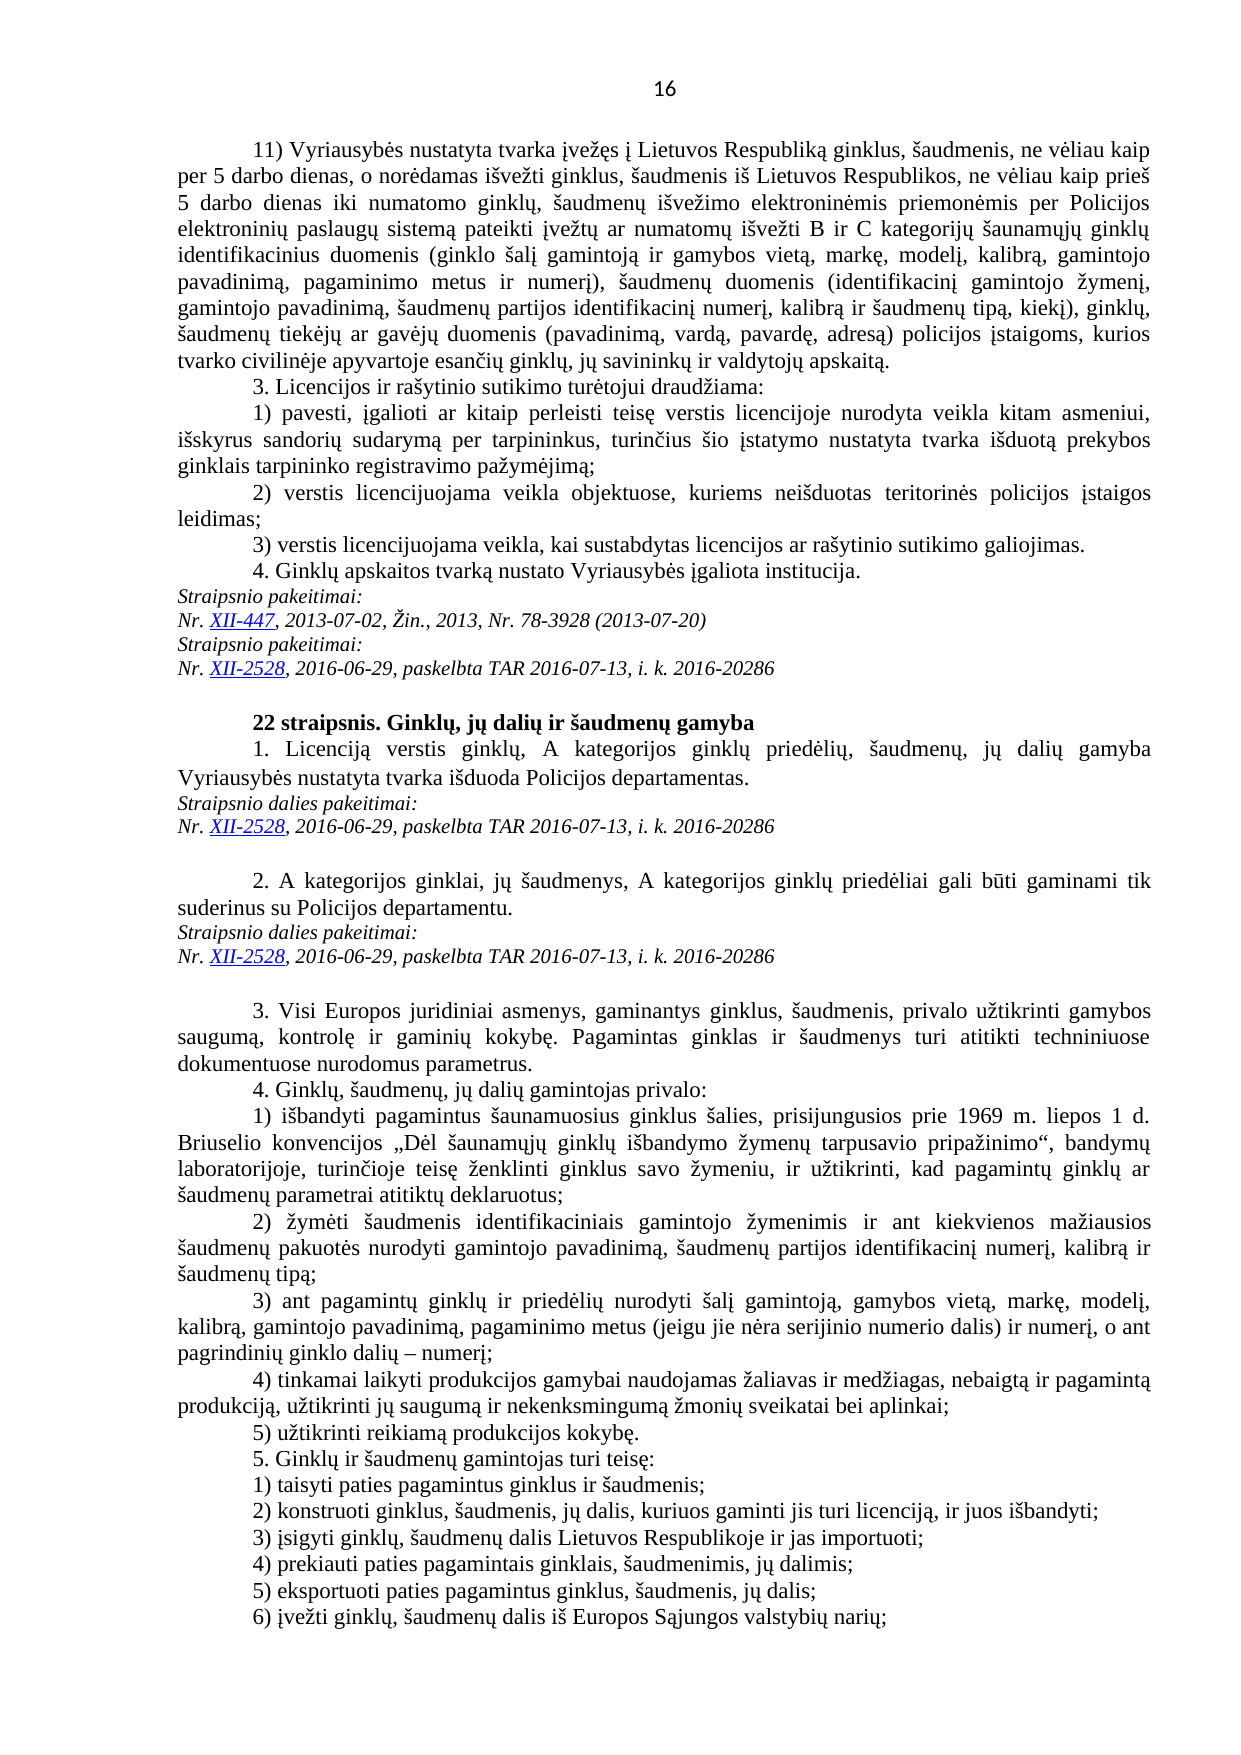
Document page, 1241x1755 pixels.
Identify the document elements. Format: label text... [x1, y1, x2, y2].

text 4) prekiauti paties pagamintais ginklais, šaudmenimis, jų dalimis; [177, 1550, 1152, 1577]
text Straipsnio pakeitimai: [177, 632, 1152, 656]
text 3. Visi Europos juridiniai asmenys, gaminantys ginklus, šaudmenis, privalo užtikrinti gamybos saugumą, kontrolę ir gaminių kokybę. Pagamintas ginklas ir šaudmenys turi atitikti techniniuose dokumentuose nurodomus parametrus. [177, 997, 1152, 1076]
text 1. Licenciją verstis ginklų, A kategorijos ginklų priedėlių, šaudmenų, jų dalių gamyba Vyriausybės nustatyta tvarka išduoda Policijos departamentas. [177, 735, 1152, 790]
text Nr. XII-447, 2013-07-02, Žin., 2013, Nr. 78-3928 (2013-07-20) [177, 608, 1152, 632]
text Nr. XII-2528, 2016-06-29, paskelbta TAR 2016-07-13, i. k. 2016-20286 [177, 944, 1152, 968]
text 2. A kategorijos ginklai, jų šaudmenys, A kategorijos ginklų priedėliai gali būti gaminami tik suderinus su Policijos departamentu. [177, 867, 1152, 920]
text 11) Vyriausybės nustatyta tvarka įvežęs į Lietuvos Respubliką ginklus, šaudmenis, ne vėliau kaip per 5 darbo dienas, o norėdamas išvežti ginklus, šaudmenis iš Lietuvos Respublikos, ne vėliau kaip prieš 5 darbo dienas iki numatomo ginklų, šaudmenų išvežimo elektroninėmis priemonėmis per Policijos elektroninių paslaugų sistemą pateikti įvežtų ar numatomų išvežti B ir C kategorijų šaunamųjų ginklų identifikacinius duomenis (ginklo šalį gamintoją ir gamybos vietą, markę, modelį, kalibrą, gamintojo pavadinimą, pagaminimo metus ir numerį), šaudmenų duomenis (identifikacinį gamintojo žymenį, gamintojo pavadinimą, šaudmenų partijos identifikacinį numerį, kalibrą ir šaudmenų tipą, kiekį), ginklų, šaudmenų tiekėjų ar gavėjų duomenis (pavadinimą, vardą, pavardę, adresą) policijos įstaigoms, kurios tvarko civilinėje apyvartoje esančių ginklų, jų savininkų ir valdytojų apskaitą. [177, 136, 1152, 373]
text 3) ant pagamintų ginklų ir priedėlių nurodyti šalį gamintoją, gamybos vietą, markę, modelį, kalibrą, gamintojo pavadinimą, pagaminimo metus (jeigu jie nėra serijinio numerio dalis) ir numerį, o ant pagrindinių ginklo dalių – numerį; [177, 1287, 1152, 1366]
text Nr. XII-2528, 2016-06-29, paskelbta TAR 2016-07-13, i. k. 2016-20286 [177, 814, 1152, 838]
text 4. Ginklų, šaudmenų, jų dalių gamintojas privalo: [177, 1076, 1152, 1102]
text Straipsnio dalies pakeitimai: [177, 920, 1152, 944]
text 2) verstis licencijuojama veikla objektuose, kuriems neišduotas teritorinės policijos įstaigos leidimas; [177, 478, 1152, 531]
text Nr. XII-2528, 2016-06-29, paskelbta TAR 2016-07-13, i. k. 2016-20286 [177, 656, 1152, 680]
text Straipsnio dalies pakeitimai: [177, 790, 1152, 814]
text 3) verstis licencijuojama veikla, kai sustabdytas licencijos ar rašytinio sutikimo galiojimas. [177, 531, 1152, 558]
text Straipsnio pakeitimai: [177, 584, 1152, 608]
text 3) įsigyti ginklų, šaudmenų dalis Lietuvos Respublikoje ir jas importuoti; [177, 1524, 1152, 1550]
text 3. Licencijos ir rašytinio sutikimo turėtojui draudžiama: [177, 373, 1152, 399]
text 4) tinkamai laikyti produkcijos gamybai naudojamas žaliavas ir medžiagas, nebaigtą ir pagamintą produkciją, užtikrinti jų saugumą ir nekenksmingumą žmonių sveikatai bei aplinkai; [177, 1366, 1152, 1418]
text 5. Ginklų ir šaudmenų gamintojas turi teisę: [177, 1445, 1152, 1471]
text 1) taisyti paties pagamintus ginklus ir šaudmenis; [177, 1471, 1152, 1498]
text 2) žymėti šaudmenis identifikaciniais gamintojo žymenimis ir ant kiekvienos mažiausios šaudmenų pakuotės nurodyti gamintojo pavadinimą, šaudmenų partijos identifikacinį numerį, kalibrą ir šaudmenų tipą; [177, 1208, 1152, 1287]
text 1) pavesti, įgalioti ar kitaip perleisti teisę verstis licencijoje nurodyta veikla kitam asmeniui, išskyrus sandorių sudarymą per tarpininkus, turinčius šio įstatymo nustatyta tvarka išduotą prekybos ginklais tarpininko registravimo pažymėjimą; [177, 399, 1152, 478]
text 22 straipsnis. Ginklų, jų dalių ir šaudmenų gamyba [177, 709, 1152, 735]
text 6) įvežti ginklų, šaudmenų dalis iš Europos Sąjungos valstybių narių; [177, 1603, 1152, 1629]
text 2) konstruoti ginklus, šaudmenis, jų dalis, kuriuos gaminti jis turi licenciją, ir juos išbandyti; [177, 1498, 1152, 1524]
text 4. Ginklų apskaitos tvarką nustato Vyriausybės įgaliota institucija. [177, 558, 1152, 584]
text 5) eksportuoti paties pagamintus ginklus, šaudmenis, jų dalis; [177, 1577, 1152, 1603]
text 5) užtikrinti reikiamą produkcijos kokybę. [177, 1418, 1152, 1445]
text 1) išbandyti pagamintus šaunamuosius ginklus šalies, prisijungusios prie 1969 m. liepos 1 d. Briuselio konvencijos „Dėl šaunamųjų ginklų išbandymo žymenų tarpusavio pripažinimo“, bandymų laboratorijoje, turinčioje teisę ženklinti ginklus savo žymeniu, ir užtikrinti, kad pagamintų ginklų ar šaudmenų parametrai atitiktų deklaruotus; [177, 1102, 1152, 1208]
